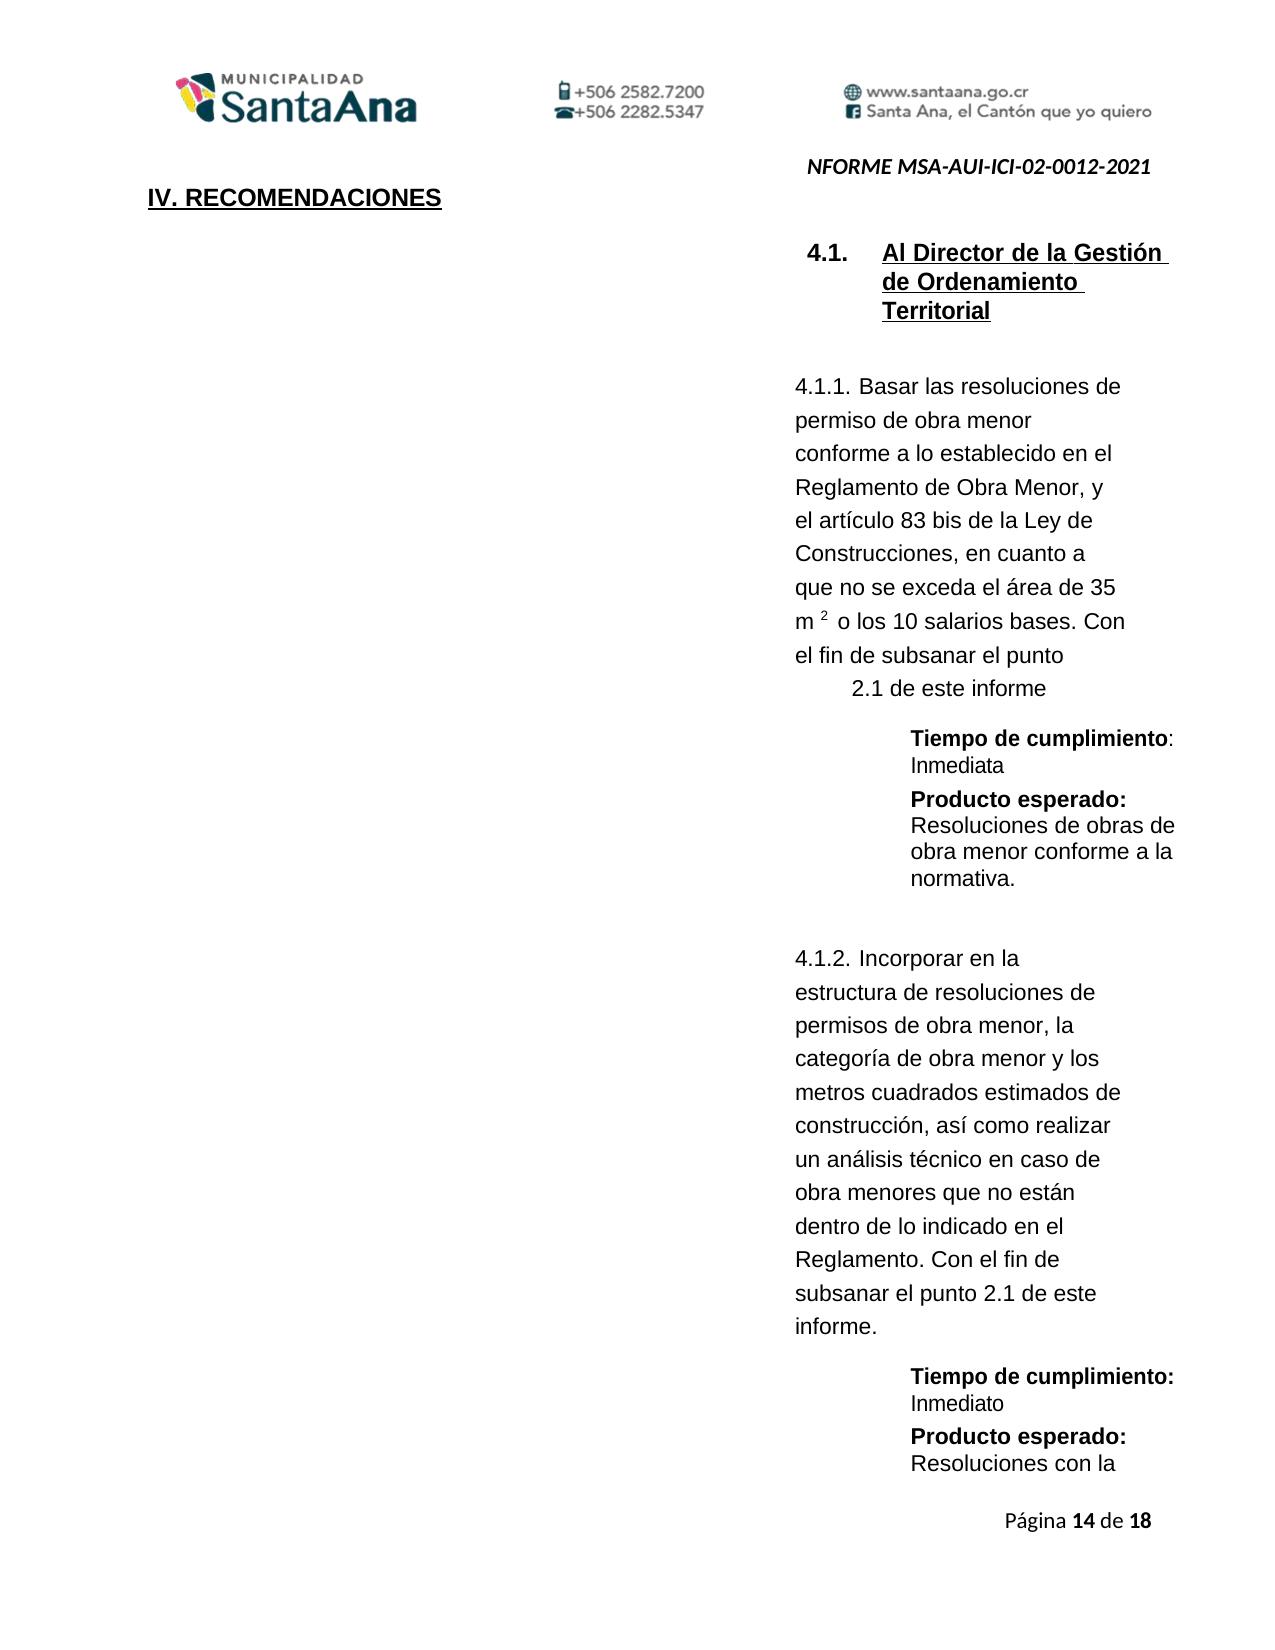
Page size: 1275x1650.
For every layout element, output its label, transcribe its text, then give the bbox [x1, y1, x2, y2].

text NFORME MSA-AUI-ICI-02-0012-2021 [807, 152, 1181, 180]
text 2.1 de este informe [851, 675, 1181, 701]
list Al Director de la Gestión de Ordenamiento Territorial [807, 238, 1181, 324]
text Tiempo de cumplimiento: Inmediata [910, 725, 1181, 778]
subtitle IV. RECOMENDACIONES [147, 183, 443, 212]
text Producto esperado: Resoluciones con la [910, 1423, 1181, 1476]
list Basar las resoluciones de permiso de obra menor conforme a lo establecido en el Reglamento de Obra Menor, y el artículo 83 bis de la Ley de Construcciones, en cuanto a que no se exceda el área de 35 m 2 o los 10 salarios bases. Con el fin de subsanar el punto [795, 373, 1126, 668]
text Producto esperado: Resoluciones de obras de obra menor conforme a la normativa. [910, 786, 1181, 891]
text Tiempo de cumplimiento: Inmediato [910, 1363, 1181, 1416]
list Incorporar en la estructura de resoluciones de permisos de obra menor, la categoría de obra menor y los metros cuadrados estimados de construcción, así como realizar un análisis técnico en caso de obra menores que no están dentro de lo indicado en el Reglamento. Con el fin de subsanar el punto 2.1 de este informe. [795, 945, 1121, 1339]
